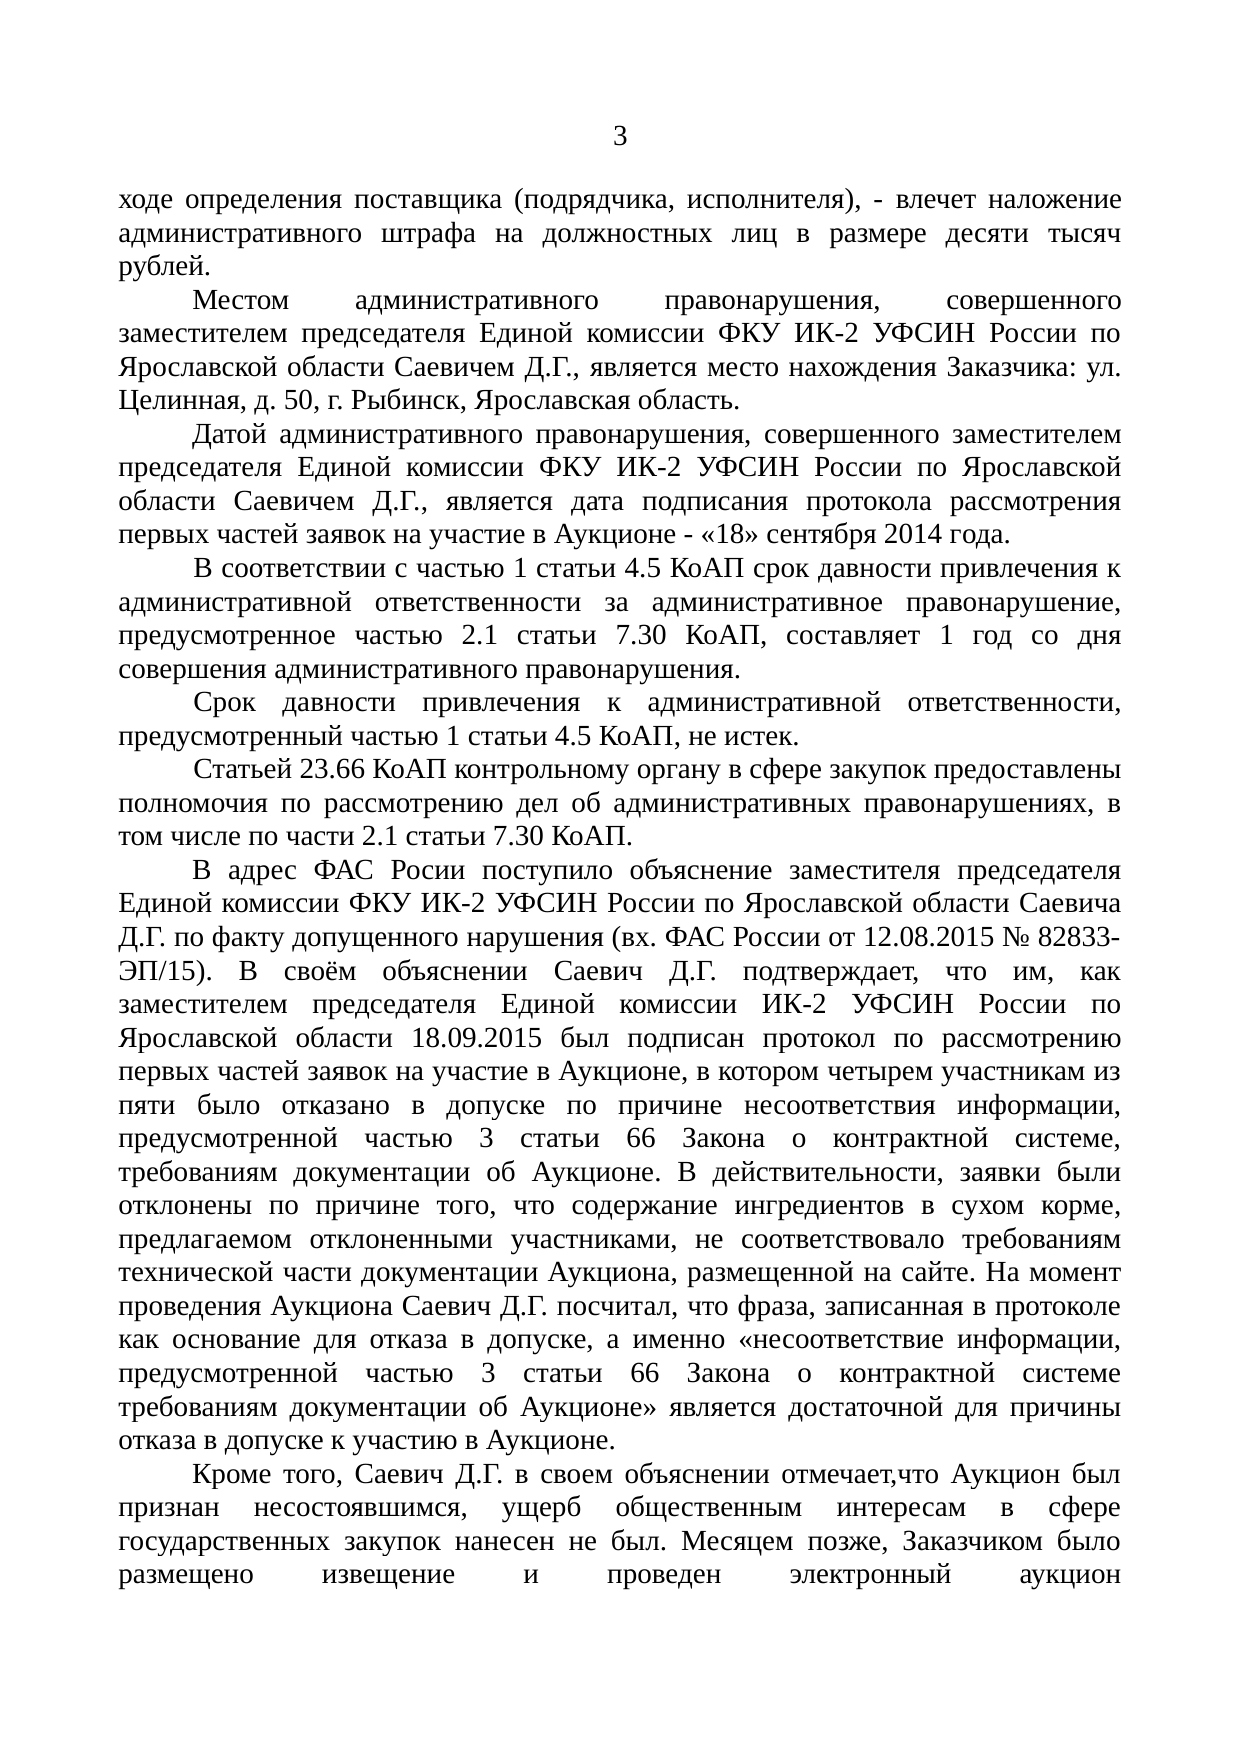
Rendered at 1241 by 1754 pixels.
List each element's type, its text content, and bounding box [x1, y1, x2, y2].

text Срок давности привлечения к административной ответственности, предусмотренный частью 1 статьи 4.5 КоАП, не истек. [118, 684, 1122, 751]
text В соответствии с частью 1 статьи 4.5 КоАП срок давности привлечения к административной ответственности за административное правонарушение, предусмотренное частью 2.1 статьи 7.30 КоАП, составляет 1 год со дня совершения административного правонарушения. [118, 550, 1122, 684]
text Датой административного правонарушения, совершенного заместителем председателя Единой комиссии ФКУ ИК-2 УФСИН России по Ярославской области Саевичем Д.Г., является дата подписания протокола рассмотрения первых частей заявок на участие в Аукционе - «18» сентября 2014 года. [118, 416, 1122, 550]
text В адрес ФАС Росии поступило объяснение заместителя председателя Единой комиссии ФКУ ИК-2 УФСИН России по Ярославской области Саевича Д.Г. по факту допущенного нарушения (вх. ФАС России от 12.08.2015 № 82833-ЭП/15). В своём объяснении Саевич Д.Г. подтверждает, что им, как заместителем председателя Единой комиссии ИК-2 УФСИН России по Ярославской области 18.09.2015 был подписан протокол по рассмотрению первых частей заявок на участие в Аукционе, в котором четырем участникам из пяти было отказано в допуске по причине несоответствия информации, предусмотренной частью 3 статьи 66 Закона о контрактной системе, требованиям документации об Аукционе. В действительности, заявки были отклонены по причине того, что содержание ингредиентов в сухом корме, предлагаемом отклоненными участниками, не соответствовало требованиям технической части документации Аукциона, размещенной на сайте. На момент проведения Аукциона Саевич Д.Г. посчитал, что фраза, записанная в протоколе как основание для отказа в допуске, а именно «несоответствие информации, предусмотренной частью 3 статьи 66 Закона о контрактной системе требованиям документации об Аукционе» является достаточной для причины отказа в допуске к участию в Аукционе. [118, 852, 1122, 1456]
text ходе определения поставщика (подрядчика, исполнителя), - влечет наложение административного штрафа на должностных лиц в размере десяти тысяч рублей. [118, 181, 1122, 282]
text Статьей 23.66 КоАП контрольному органу в сфере закупок предоставлены полномочия по рассмотрению дел об административных правонарушениях, в том числе по части 2.1 статьи 7.30 КоАП. [118, 751, 1122, 852]
text Местом административного правонарушения, совершенного заместителем председателя Единой комиссии ФКУ ИК-2 УФСИН России по Ярославской области Саевичем Д.Г., является место нахождения Заказчика: ул. Целинная, д. 50, г. Рыбинск, Ярославская область. [118, 282, 1122, 416]
text Кроме того, Саевич Д.Г. в своем объяснении отмечает,что Аукцион был признан несостоявшимся, ущерб общественным интересам в сфере государственных закупок нанесен не был. Месяцем позже, Заказчиком было размещено извещение и проведен электронный аукцион [118, 1456, 1122, 1590]
